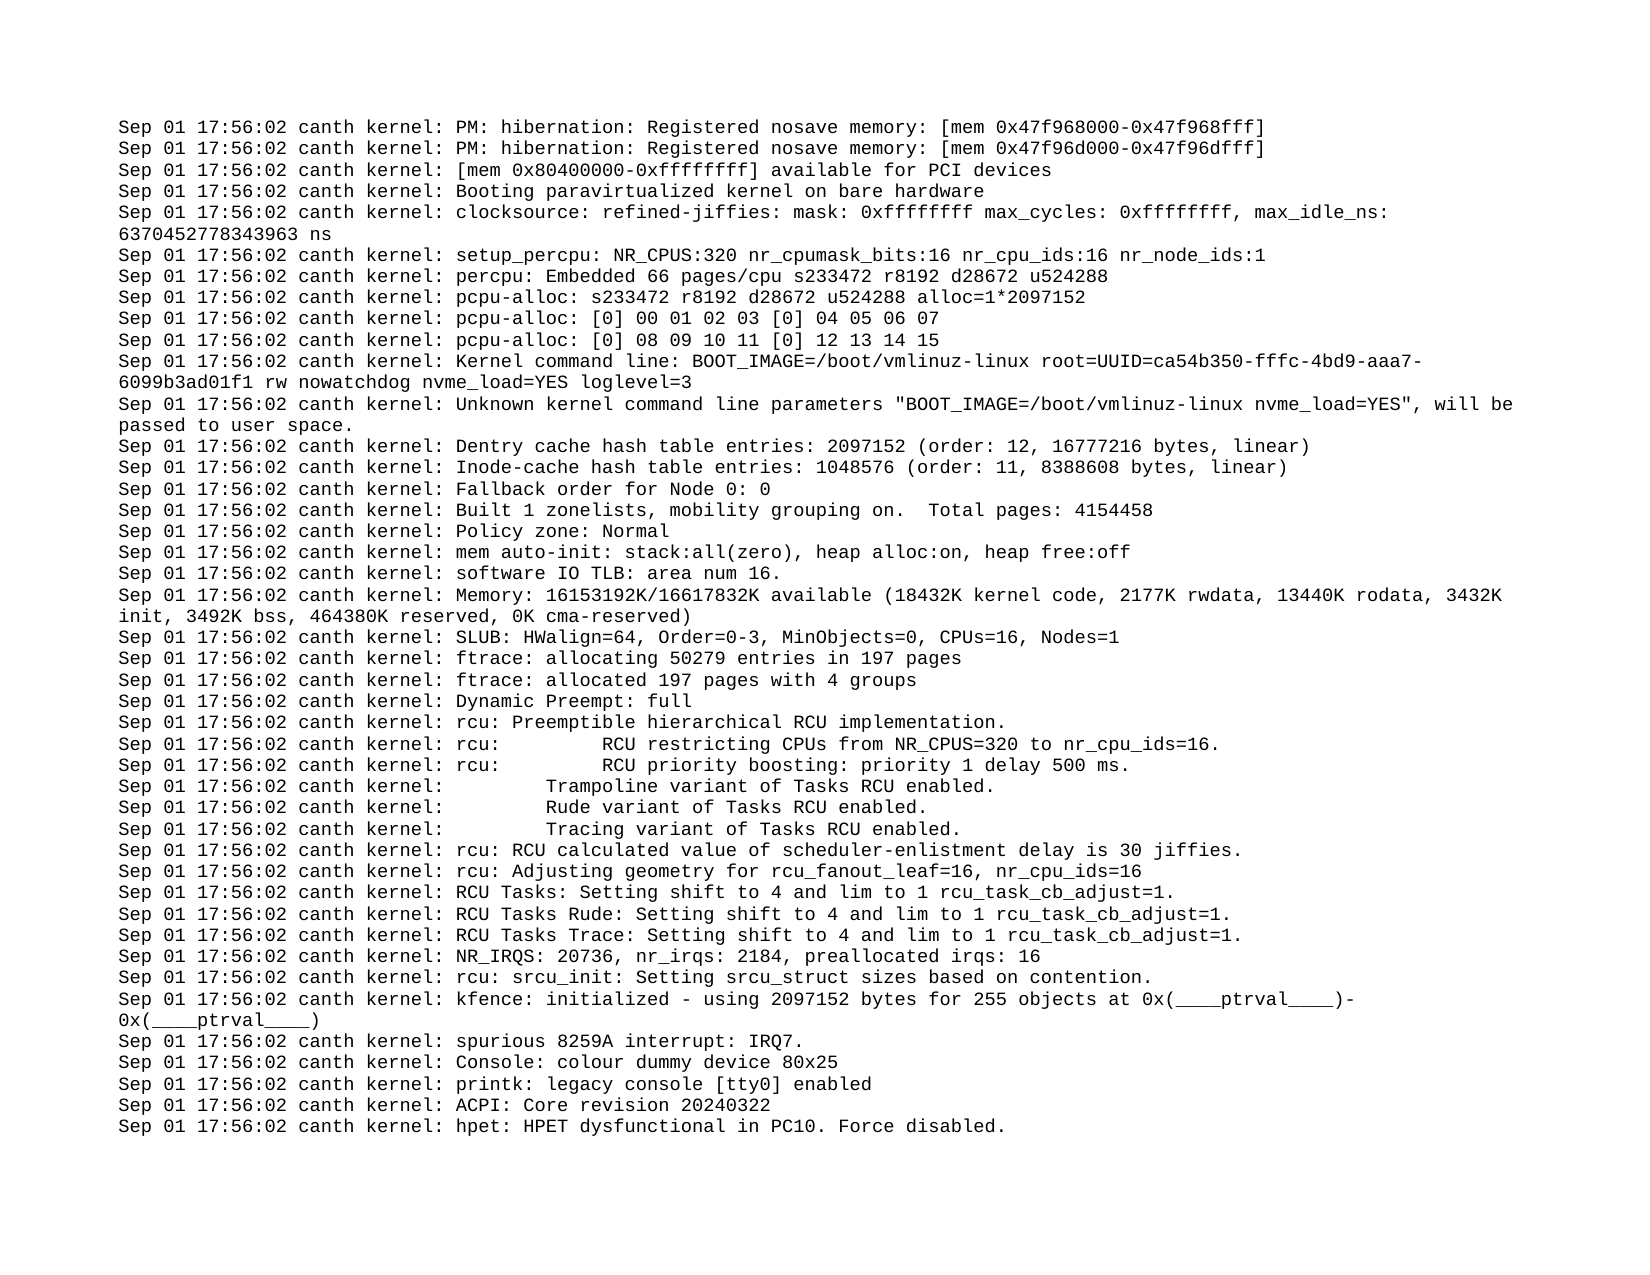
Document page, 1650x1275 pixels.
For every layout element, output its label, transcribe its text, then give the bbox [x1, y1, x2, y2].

text Sep 01 17:56:02 canth kernel: Console: colour dummy device 80x25 [118, 1053, 1532, 1074]
text Sep 01 17:56:02 canth kernel: RCU Tasks Trace: Setting shift to 4 and lim to 1 rcu_task_cb_adjust=1. [118, 926, 1532, 947]
text Sep 01 17:56:02 canth kernel: Rude variant of Tasks RCU enabled. [118, 798, 1532, 819]
text Sep 01 17:56:02 canth kernel: mem auto-init: stack:all(zero), heap alloc:on, heap free:off [118, 543, 1532, 564]
text Sep 01 17:56:02 canth kernel: PM: hibernation: Registered nosave memory: [mem 0x47f968000-0x47f968fff] [118, 118, 1532, 139]
text Sep 01 17:56:02 canth kernel: [mem 0x80400000-0xffffffff] available for PCI devices [118, 161, 1532, 182]
text Sep 01 17:56:02 canth kernel: ftrace: allocated 197 pages with 4 groups [118, 671, 1532, 692]
text Sep 01 17:56:02 canth kernel: software IO TLB: area num 16. [118, 564, 1532, 586]
text Sep 01 17:56:02 canth kernel: Memory: 16153192K/16617832K available (18432K kernel code, 2177K rwdata, 13440K rodata, 3432K init, 3492K bss, 464380K reserved, 0K cma-reserved) [118, 586, 1532, 628]
text Sep 01 17:56:02 canth kernel: setup_percpu: NR_CPUS:320 nr_cpumask_bits:16 nr_cpu_ids:16 nr_node_ids:1 [118, 246, 1532, 267]
text Sep 01 17:56:02 canth kernel: Trampoline variant of Tasks RCU enabled. [118, 777, 1532, 798]
text Sep 01 17:56:02 canth kernel: rcu: Adjusting geometry for rcu_fanout_leaf=16, nr_cpu_ids=16 [118, 862, 1532, 883]
text Sep 01 17:56:02 canth kernel: Booting paravirtualized kernel on bare hardware [118, 182, 1532, 203]
text Sep 01 17:56:02 canth kernel: Kernel command line: BOOT_IMAGE=/boot/vmlinuz-linux root=UUID=ca54b350-fffc-4bd9-aaa7-6099b3ad01f1 rw nowatchdog nvme_load=YES loglevel=3 [118, 352, 1532, 394]
text Sep 01 17:56:02 canth kernel: rcu: RCU restricting CPUs from NR_CPUS=320 to nr_cpu_ids=16. [118, 734, 1532, 756]
text Sep 01 17:56:02 canth kernel: SLUB: HWalign=64, Order=0-3, MinObjects=0, CPUs=16, Nodes=1 [118, 628, 1532, 649]
text Sep 01 17:56:02 canth kernel: ftrace: allocating 50279 entries in 197 pages [118, 649, 1532, 671]
text Sep 01 17:56:02 canth kernel: hpet: HPET dysfunctional in PC10. Force disabled. [118, 1117, 1532, 1138]
text Sep 01 17:56:02 canth kernel: Tracing variant of Tasks RCU enabled. [118, 819, 1532, 841]
text Sep 01 17:56:02 canth kernel: spurious 8259A interrupt: IRQ7. [118, 1032, 1532, 1053]
text Sep 01 17:56:02 canth kernel: PM: hibernation: Registered nosave memory: [mem 0x47f96d000-0x47f96dfff] [118, 139, 1532, 161]
text Sep 01 17:56:02 canth kernel: Fallback order for Node 0: 0 [118, 479, 1532, 501]
text Sep 01 17:56:02 canth kernel: RCU Tasks Rude: Setting shift to 4 and lim to 1 rcu_task_cb_adjust=1. [118, 904, 1532, 926]
text Sep 01 17:56:02 canth kernel: Built 1 zonelists, mobility grouping on. Total pages: 4154458 [118, 501, 1532, 522]
text Sep 01 17:56:02 canth kernel: rcu: Preemptible hierarchical RCU implementation. [118, 713, 1532, 734]
text Sep 01 17:56:02 canth kernel: RCU Tasks: Setting shift to 4 and lim to 1 rcu_task_cb_adjust=1. [118, 883, 1532, 904]
text Sep 01 17:56:02 canth kernel: pcpu-alloc: [0] 00 01 02 03 [0] 04 05 06 07 [118, 309, 1532, 331]
text Sep 01 17:56:02 canth kernel: rcu: RCU priority boosting: priority 1 delay 500 ms. [118, 756, 1532, 777]
text Sep 01 17:56:02 canth kernel: Dynamic Preempt: full [118, 692, 1532, 713]
text Sep 01 17:56:02 canth kernel: printk: legacy console [tty0] enabled [118, 1074, 1532, 1096]
text Sep 01 17:56:02 canth kernel: ACPI: Core revision 20240322 [118, 1096, 1532, 1117]
text Sep 01 17:56:02 canth kernel: percpu: Embedded 66 pages/cpu s233472 r8192 d28672 u524288 [118, 267, 1532, 288]
text Sep 01 17:56:02 canth kernel: Unknown kernel command line parameters "BOOT_IMAGE=/boot/vmlinuz-linux nvme_load=YES", will be passed to user space. [118, 394, 1532, 437]
text Sep 01 17:56:02 canth kernel: Inode-cache hash table entries: 1048576 (order: 11, 8388608 bytes, linear) [118, 458, 1532, 479]
text Sep 01 17:56:02 canth kernel: Policy zone: Normal [118, 522, 1532, 543]
text Sep 01 17:56:02 canth kernel: pcpu-alloc: [0] 08 09 10 11 [0] 12 13 14 15 [118, 331, 1532, 352]
text Sep 01 17:56:02 canth kernel: clocksource: refined-jiffies: mask: 0xffffffff max_cycles: 0xffffffff, max_idle_ns: 6370452778343963 ns [118, 203, 1532, 246]
text Sep 01 17:56:02 canth kernel: NR_IRQS: 20736, nr_irqs: 2184, preallocated irqs: 16 [118, 947, 1532, 968]
text Sep 01 17:56:02 canth kernel: kfence: initialized - using 2097152 bytes for 255 objects at 0x(____ptrval____)-0x(____ptrval____) [118, 989, 1532, 1032]
text Sep 01 17:56:02 canth kernel: rcu: srcu_init: Setting srcu_struct sizes based on contention. [118, 968, 1532, 989]
text Sep 01 17:56:02 canth kernel: rcu: RCU calculated value of scheduler-enlistment delay is 30 jiffies. [118, 841, 1532, 862]
text Sep 01 17:56:02 canth kernel: Dentry cache hash table entries: 2097152 (order: 12, 16777216 bytes, linear) [118, 437, 1532, 458]
text Sep 01 17:56:02 canth kernel: pcpu-alloc: s233472 r8192 d28672 u524288 alloc=1*2097152 [118, 288, 1532, 309]
